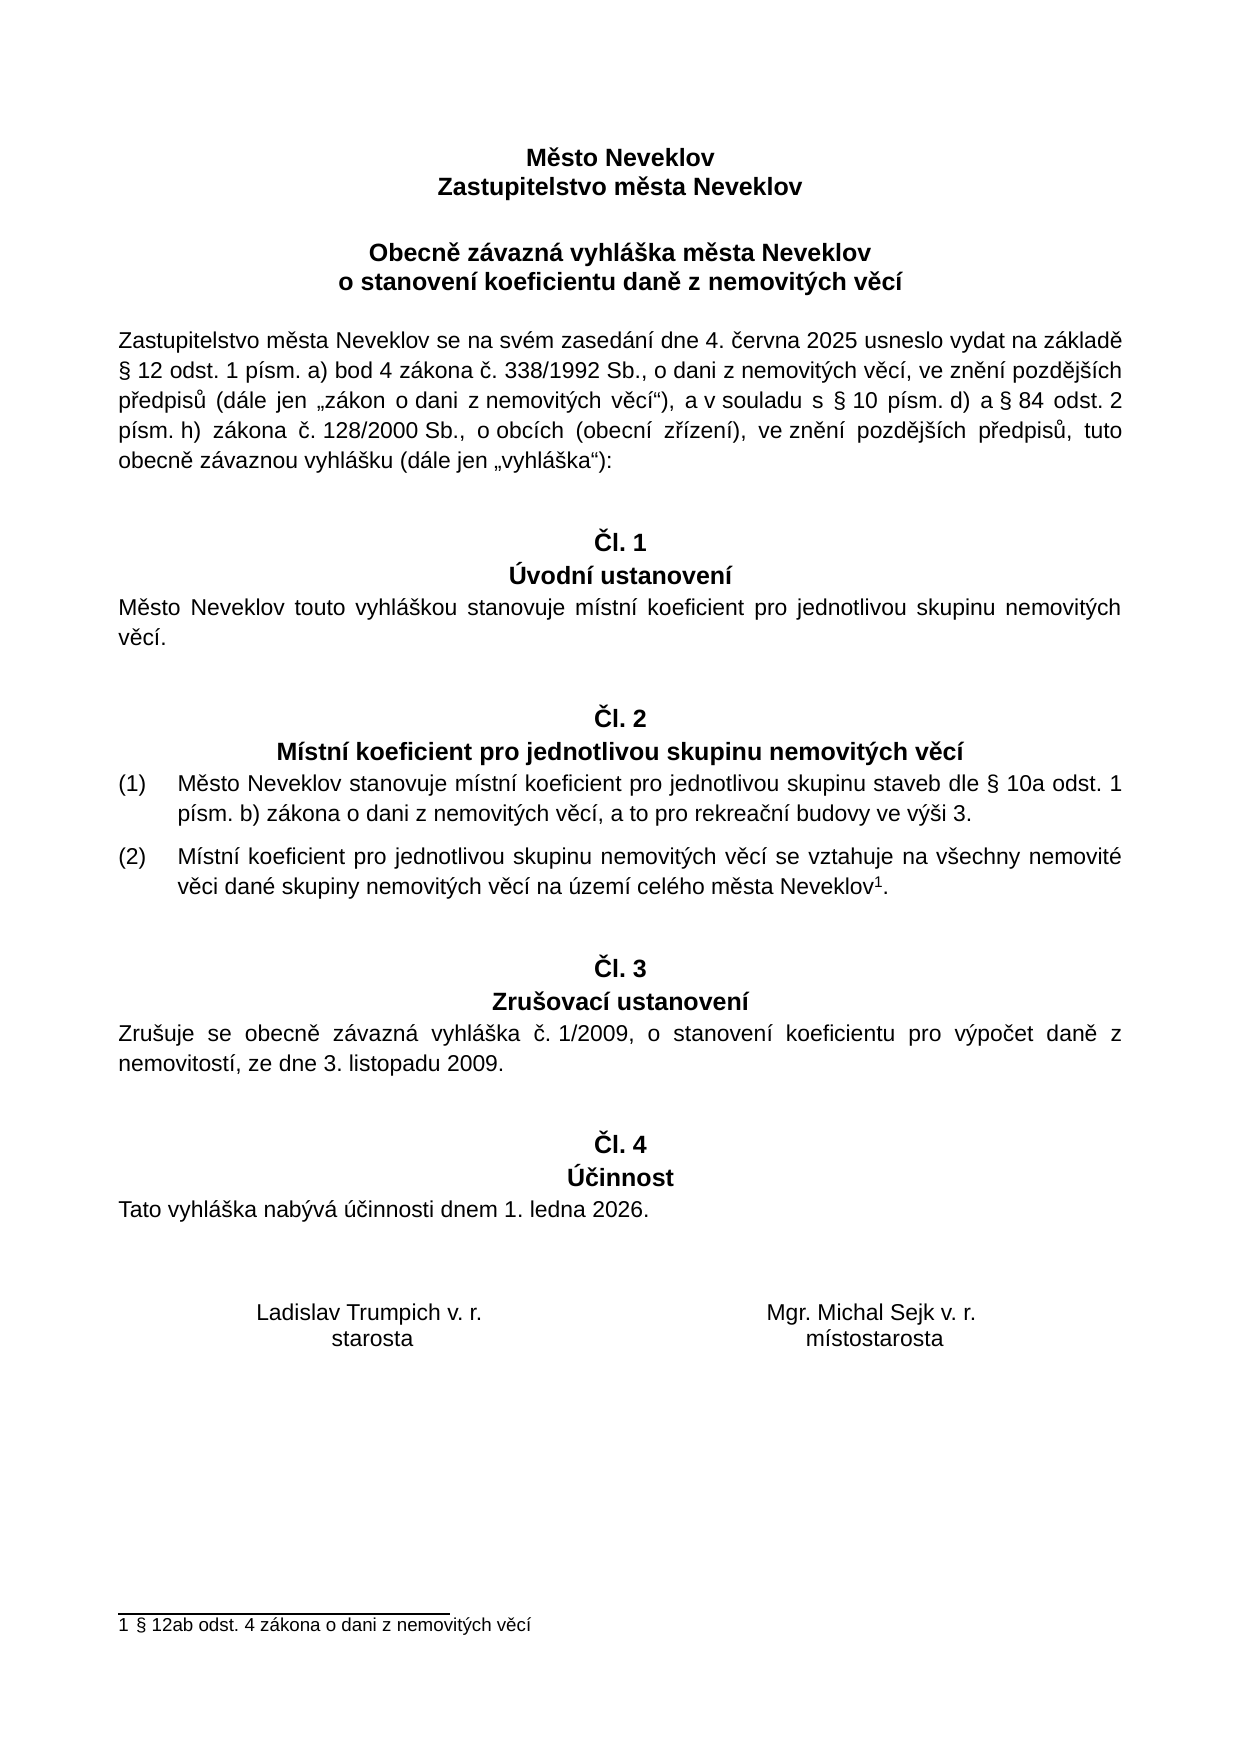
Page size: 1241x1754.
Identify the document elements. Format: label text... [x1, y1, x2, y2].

list § 12ab odst. 4 zákona o dani z nemovitých věcí [118, 1614, 1122, 1635]
subtitle Čl. 4 Účinnost [118, 1130, 1122, 1192]
text Město Neveklov touto vyhláškou stanovuje místní koeficient pro jednotlivou skupinu nemovitých věcí. [118, 594, 1122, 650]
table_cell [620, 1357, 1122, 1475]
subtitle Obecně závazná vyhláška města Neveklov o stanovení koeficientu daně z nemovitých věcí [118, 238, 1122, 295]
text Tato vyhláška nabývá účinnosti dnem 1. ledna 2026. [118, 1196, 1122, 1222]
list Místní koeficient pro jednotlivou skupinu nemovitých věcí se vztahuje na všechny nemovité věci dané skupiny nemovitých věcí na území celého města Neveklov. [118, 843, 1122, 900]
list Město Neveklov stanovuje místní koeficient pro jednotlivou skupinu staveb dle § 10a odst. 1 písm. b) zákona o dani z nemovitých věcí, a to pro rekreační budovy ve výši 3. [118, 770, 1122, 827]
subtitle Čl. 3 Zrušovací ustanovení [118, 953, 1122, 1015]
text Město Neveklov Zastupitelstvo města Neveklov [118, 143, 1122, 201]
table_cell [118, 1357, 620, 1475]
text Zrušuje se obecně závazná vyhláška č. 1/2009, o stanovení koeficientu pro výpočet daně z nemovitostí, ze dne 3. listopadu 2009. [118, 1019, 1122, 1076]
subtitle Čl. 2 Místní koeficient pro jednotlivou skupinu nemovitých věcí [118, 704, 1122, 766]
subtitle Čl. 1 Úvodní ustanovení [118, 528, 1122, 589]
table_header Mgr. Michal Sejk v. r. místostarosta [620, 1239, 1122, 1357]
text Zastupitelstvo města Neveklov se na svém zasedání dne 4. června 2025 usneslo vydat na základě § 12 odst. 1 písm. a) bod 4 zákona č. 338/1992 Sb., o dani z nemovitých věcí, ve znění pozdějších předpisů (dále jen „zákon o dani z nemovitých věcí“), a v souladu s § 10 písm. d) a § 84 odst. 2 písm. h) zákona č. 128/2000 Sb., o obcích (obecní zřízení), ve znění pozdějších předpisů, tuto obecně závaznou vyhlášku (dále jen „vyhláška“): [118, 327, 1122, 474]
table_header Ladislav Trumpich v. r. starosta [118, 1239, 620, 1357]
